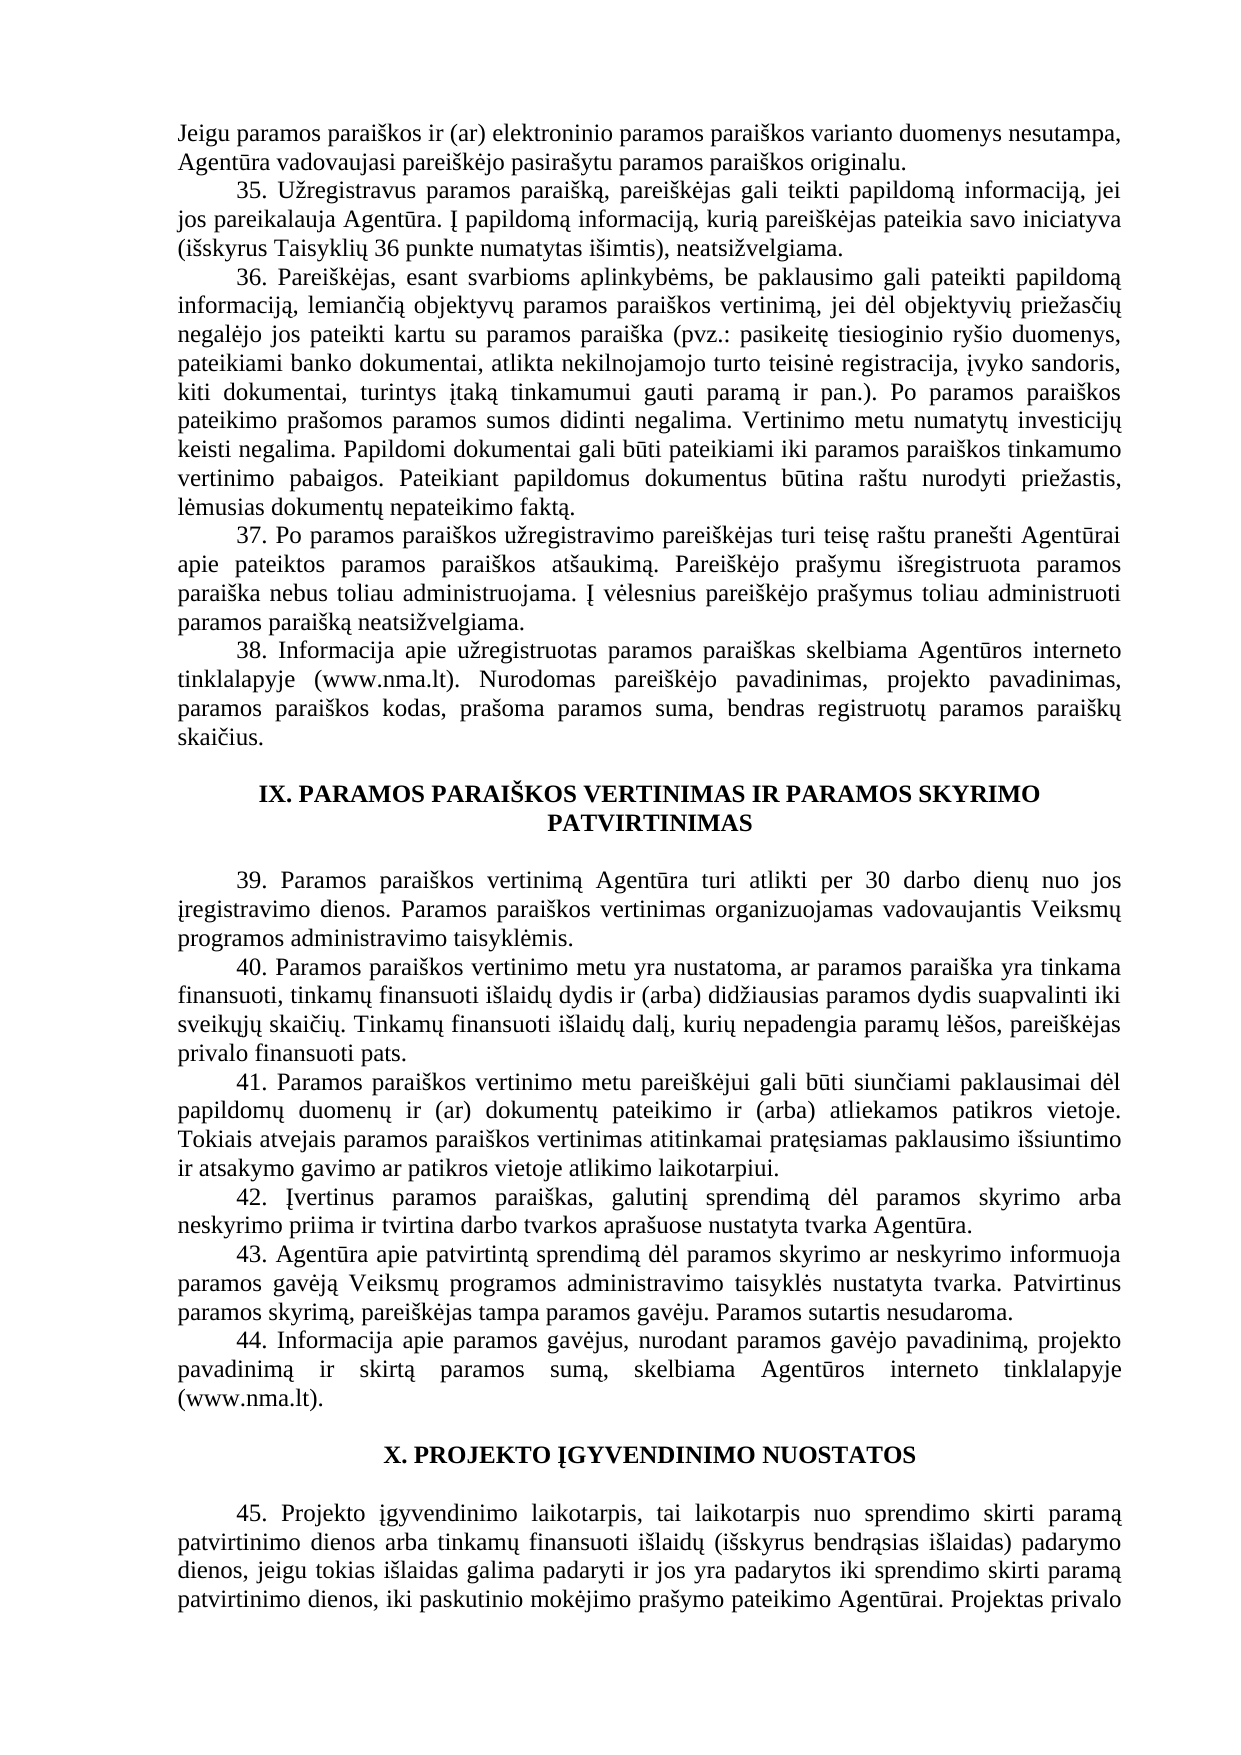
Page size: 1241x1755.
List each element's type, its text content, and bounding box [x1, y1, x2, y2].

text 35. Užregistravus paramos paraišką, pareiškėjas gali teikti papildomą informaciją, jei jos pareikalauja Agentūra. Į papildomą informaciją, kurią pareiškėjas pateikia savo iniciatyva (išskyrus Taisyklių 36 punkte numatytas išimtis), neatsižvelgiama. [177, 176, 1122, 262]
text 42. Įvertinus paramos paraiškas, galutinį sprendimą dėl paramos skyrimo arba neskyrimo priima ir tvirtina darbo tvarkos aprašuose nustatyta tvarka Agentūra. [177, 1182, 1122, 1239]
text 36. Pareiškėjas, esant svarbioms aplinkybėms, be paklausimo gali pateikti papildomą informaciją, lemiančią objektyvų paramos paraiškos vertinimą, jei dėl objektyvių priežasčių negalėjo jos pateikti kartu su paramos paraiška (pvz.: pasikeitę tiesioginio ryšio duomenys, pateikiami banko dokumentai, atlikta nekilnojamojo turto teisinė registracija, įvyko sandoris, kiti dokumentai, turintys įtaką tinkamumui gauti paramą ir pan.). Po paramos paraiškos pateikimo prašomos paramos sumos didinti negalima. Vertinimo metu numatytų investicijų keisti negalima. Papildomi dokumentai gali būti pateikiami iki paramos paraiškos tinkamumo vertinimo pabaigos. Pateikiant papildomus dokumentus būtina raštu nurodyti priežastis, lėmusias dokumentų nepateikimo faktą. [177, 262, 1122, 521]
text IX. Paramos PARAIŠKos VERTINIMAS IR PARAMOS SKYRIMO PATVIRTINIMAS [177, 779, 1122, 837]
text 38. Informacija apie užregistruotas paramos paraiškas skelbiama Agentūros interneto tinklalapyje (www.nma.lt). Nurodomas pareiškėjo pavadinimas, projekto pavadinimas, paramos paraiškos kodas, prašoma paramos suma, bendras registruotų paramos paraiškų skaičius. [177, 636, 1122, 751]
text 45. Projekto įgyvendinimo laikotarpis, tai laikotarpis nuo sprendimo skirti paramą patvirtinimo dienos arba tinkamų finansuoti išlaidų (išskyrus bendrąsias išlaidas) padarymo dienos, jeigu tokias išlaidas galima padaryti ir jos yra padarytos iki sprendimo skirti paramą patvirtinimo dienos, iki paskutinio mokėjimo prašymo pateikimo Agentūrai. Projektas privalo [177, 1498, 1122, 1613]
text 39. Paramos paraiškos vertinimą Agentūra turi atlikti per 30 darbo dienų nuo jos įregistravimo dienos. Paramos paraiškos vertinimas organizuojamas vadovaujantis Veiksmų programos administravimo taisyklėmis. [177, 866, 1122, 952]
text Jeigu paramos paraiškos ir (ar) elektroninio paramos paraiškos varianto duomenys nesutampa, Agentūra vadovaujasi pareiškėjo pasirašytu paramos paraiškos originalu. [177, 118, 1122, 176]
text 37. Po paramos paraiškos užregistravimo pareiškėjas turi teisę raštu pranešti Agentūrai apie pateiktos paramos paraiškos atšaukimą. Pareiškėjo prašymu išregistruota paramos paraiška nebus toliau administruojama. Į vėlesnius pareiškėjo prašymus toliau administruoti paramos paraišką neatsižvelgiama. [177, 521, 1122, 636]
text 44. Informacija apie paramos gavėjus, nurodant paramos gavėjo pavadinimą, projekto pavadinimą ir skirtą paramos sumą, skelbiama Agentūros interneto tinklalapyje (www.nma.lt). [177, 1326, 1122, 1412]
text 41. Paramos paraiškos vertinimo metu pareiškėjui gali būti siunčiami paklausimai dėl papildomų duomenų ir (ar) dokumentų pateikimo ir (arba) atliekamos patikros vietoje. Tokiais atvejais paramos paraiškos vertinimas atitinkamai pratęsiamas paklausimo išsiuntimo ir atsakymo gavimo ar patikros vietoje atlikimo laikotarpiui. [177, 1067, 1122, 1182]
text 40. Paramos paraiškos vertinimo metu yra nustatoma, ar paramos paraiška yra tinkama finansuoti, tinkamų finansuoti išlaidų dydis ir (arba) didžiausias paramos dydis suapvalinti iki sveikųjų skaičių. Tinkamų finansuoti išlaidų dalį, kurių nepadengia paramų lėšos, pareiškėjas privalo finansuoti pats. [177, 952, 1122, 1067]
text X. PROJEKTo ĮGYVENDINIMO NUOSTATOS [177, 1441, 1122, 1469]
text 43. Agentūra apie patvirtintą sprendimą dėl paramos skyrimo ar neskyrimo informuoja paramos gavėją Veiksmų programos administravimo taisyklės nustatyta tvarka. Patvirtinus paramos skyrimą, pareiškėjas tampa paramos gavėju. Paramos sutartis nesudaroma. [177, 1239, 1122, 1326]
